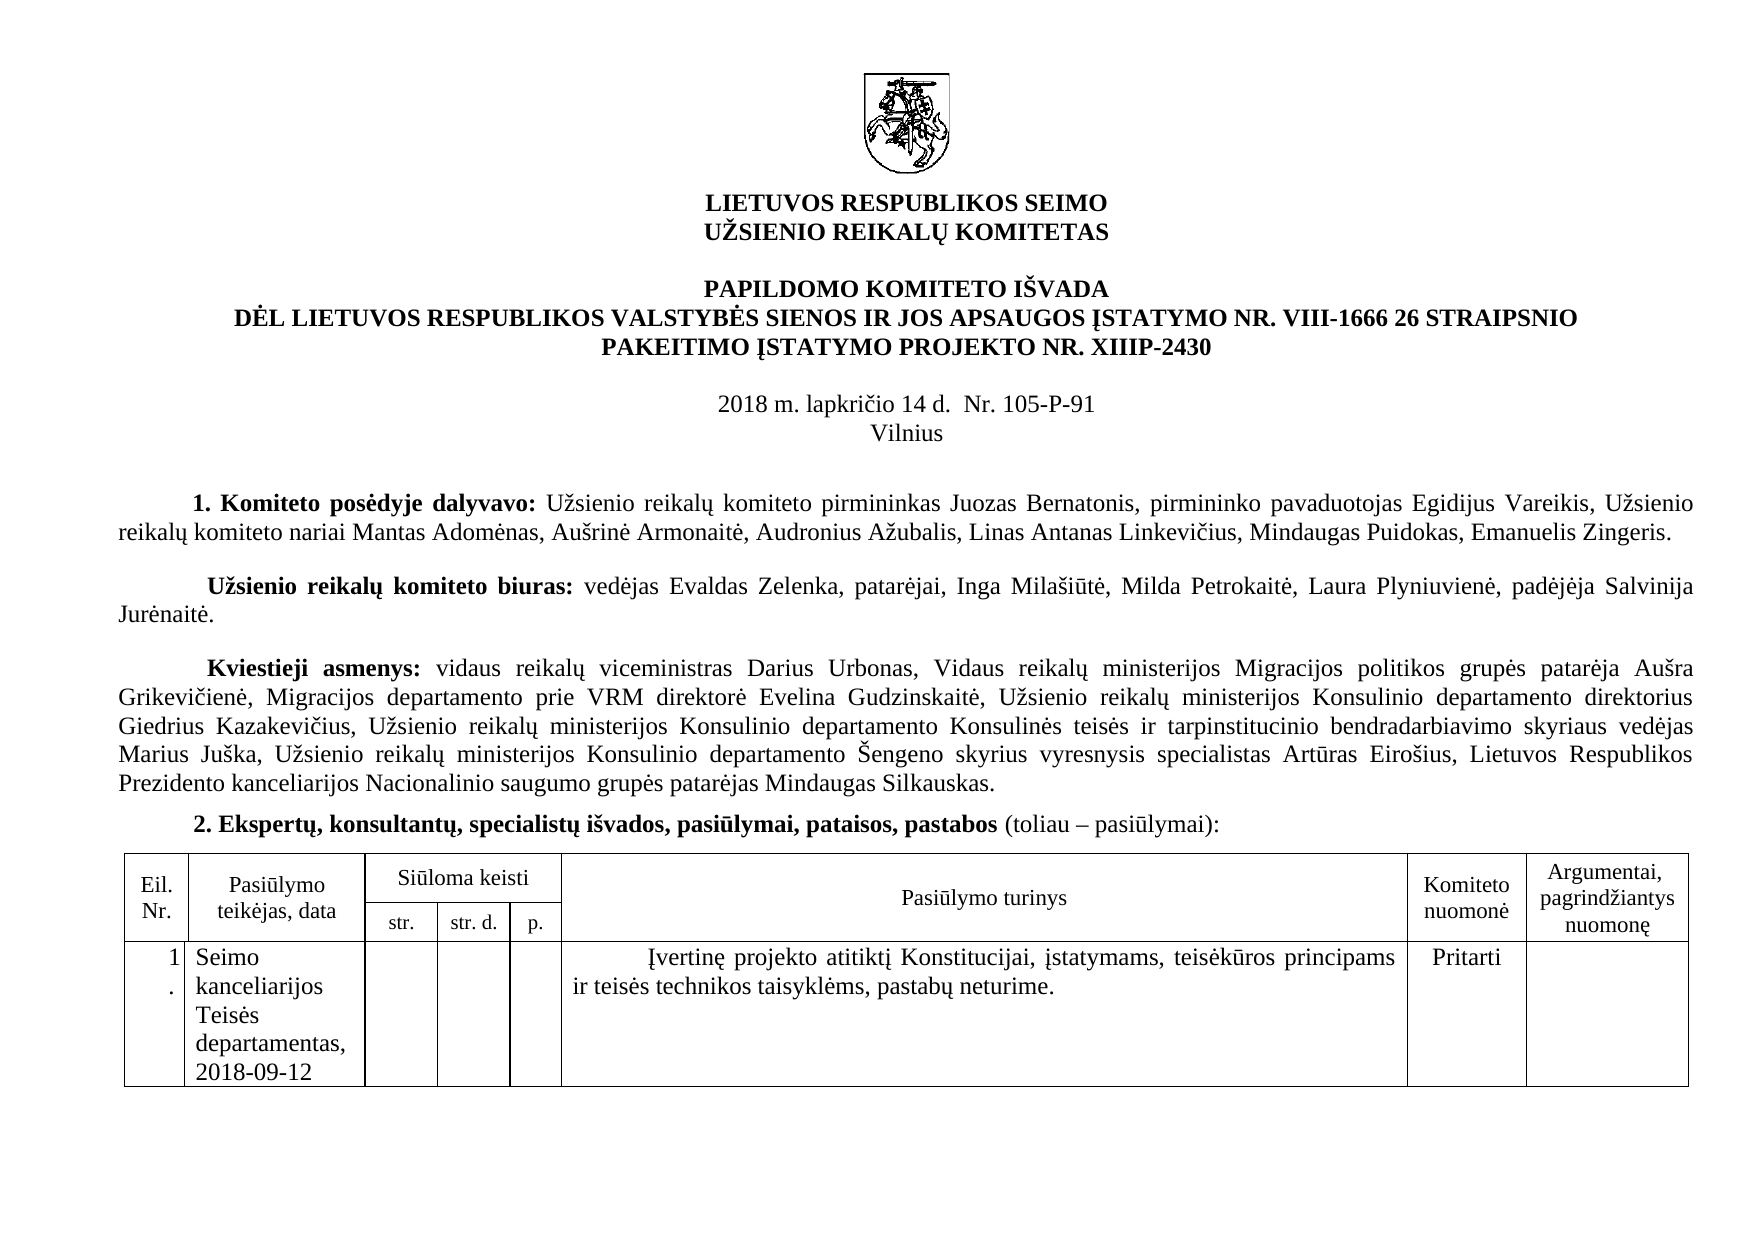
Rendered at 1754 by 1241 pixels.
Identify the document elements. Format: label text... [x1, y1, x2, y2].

text 2. Ekspertų, konsultantų, specialistų išvados, pasiūlymai, pataisos, pastabos (toliau – pasiūlymai): [118, 809, 1695, 838]
text Užsienio reikalų komiteto biuras: vedėjas Evaldas Zelenka, patarėjai, Inga Milašiūtė, Milda Petrokaitė, Laura Plyniuvienė, padėjėja Salvinija Jurėnaitė. [118, 571, 1695, 628]
table_cell Seimo kanceliarijos Teisės departamentas, 2018-09-12 [185, 942, 364, 1086]
table_header Argumentai, pagrindžiantys nuomonę [1527, 854, 1688, 941]
text 1. Komiteto posėdyje dalyvavo: Užsienio reikalų komiteto pirmininkas Juozas Bernatonis, pirmininko pavaduotojas Egidijus Vareikis, Užsienio reikalų komiteto nariai Mantas Adomėnas, Aušrinė Armonaitė, Audronius Ažubalis, Linas Antanas Linkevičius, Mindaugas Puidokas, Emanuelis Zingeris. [118, 488, 1695, 546]
table_cell str. d. [438, 903, 509, 941]
table_cell [438, 942, 509, 1086]
text Užsienio reikalų komitetas [118, 217, 1695, 246]
table_cell str. [366, 903, 437, 941]
text 2018 m. lapkričio 14 d. Nr. 105-P-91 [118, 389, 1695, 418]
text LIETUVOS RESPUBLIKOS SEIMO [118, 188, 1695, 217]
text PAPILDOMO KOMITETO IŠVADA [118, 274, 1695, 303]
table_cell [125, 942, 184, 1086]
table_header Eil. Nr. [125, 854, 188, 941]
table_header Siūloma keisti [366, 854, 561, 902]
table_header Komiteto nuomonė [1408, 854, 1526, 941]
table_cell [511, 942, 561, 1086]
table_cell [1527, 942, 1688, 1086]
text Vilnius [118, 418, 1695, 447]
text DĖL LIETUVOS RESPUBLIKOS VALSTYBĖS SIENOS IR JOS APSAUGOS ĮSTATYMO NR. VIII-1666 26 STRAIPSNIO PAKEITIMO ĮSTATYMO PROJEKTO Nr. XIIIP-2430 [118, 303, 1695, 361]
table_cell [366, 942, 437, 1086]
text Kviestieji asmenys: vidaus reikalų viceministras Darius Urbonas, Vidaus reikalų ministerijos Migracijos politikos grupės patarėja Aušra Grikevičienė, Migracijos departamento prie VRM direktorė Evelina Gudzinskaitė, Užsienio reikalų ministerijos Konsulinio departamento direktorius Giedrius Kazakevičius, Užsienio reikalų ministerijos Konsulinio departamento Konsulinės teisės ir tarpinstitucinio bendradarbiavimo skyriaus vedėjas Marius Juška, Užsienio reikalų ministerijos Konsulinio departamento Šengeno skyrius vyresnysis specialistas Artūras Eirošius, Lietuvos Respublikos Prezidento kanceliarijos Nacionalinio saugumo grupės patarėjas Mindaugas Silkauskas. [118, 653, 1695, 797]
table_cell Įvertinę projekto atitiktį Konstitucijai, įstatymams, teisėkūros principams ir teisės technikos taisyklėms, pastabų neturime. [562, 942, 1407, 1086]
table_header Pasiūlymo teikėjas, data [189, 854, 364, 941]
table_cell Pritarti [1408, 942, 1526, 1086]
table_header Pasiūlymo turinys [562, 854, 1407, 941]
table_cell p. [511, 903, 561, 941]
